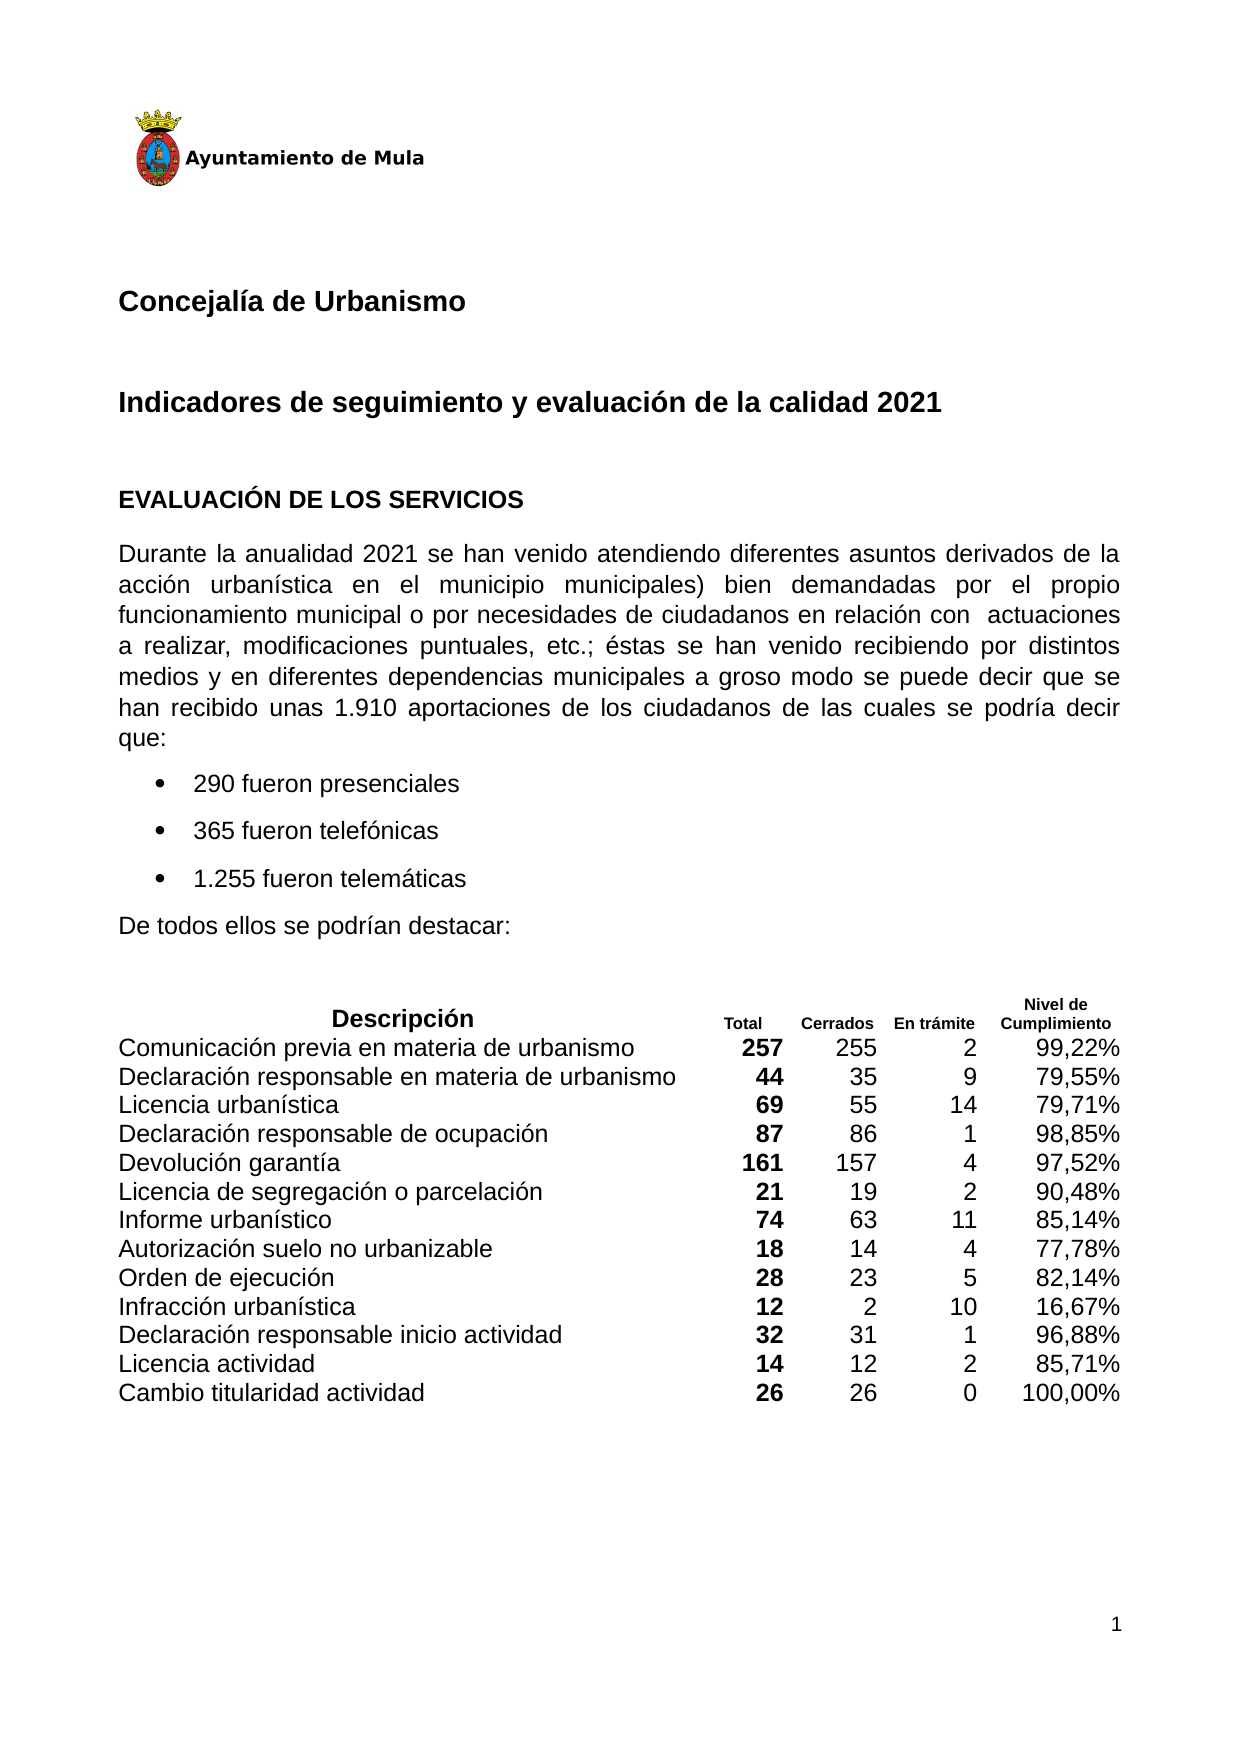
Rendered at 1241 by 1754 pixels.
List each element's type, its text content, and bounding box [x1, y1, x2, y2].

table_cell 63 [791, 1205, 884, 1234]
table_cell 161 [695, 1148, 791, 1177]
table_cell 5 [884, 1263, 984, 1292]
table_cell Licencia urbanística [111, 1090, 695, 1119]
table_cell 2 [884, 1033, 984, 1062]
table_cell 96,88% [984, 1320, 1127, 1349]
table_cell 85,14% [984, 1205, 1127, 1234]
table_cell 87 [695, 1119, 791, 1148]
table_cell Infracción urbanística [111, 1292, 695, 1320]
table_cell 14 [884, 1090, 984, 1119]
table_cell 257 [695, 1033, 791, 1062]
table_cell 12 [791, 1349, 884, 1378]
list 1.255 fueron telemáticas [156, 864, 1122, 892]
text Indicadores de seguimiento y evaluación de la calidad 2021 [118, 385, 1122, 418]
table_cell 85,71% [984, 1349, 1127, 1378]
table_cell 14 [695, 1349, 791, 1378]
table_cell Devolución garantía [111, 1148, 695, 1177]
table_cell Declaración responsable en materia de urbanismo [111, 1062, 695, 1090]
table_header En trámite [884, 989, 984, 1033]
table_cell 69 [695, 1090, 791, 1119]
table_cell 18 [695, 1234, 791, 1263]
table_cell 31 [791, 1320, 884, 1349]
table_cell 4 [884, 1148, 984, 1177]
table_cell 2 [884, 1349, 984, 1378]
table_cell Licencia de segregación o parcelación [111, 1177, 695, 1205]
list 365 fueron telefónicas [156, 816, 1122, 845]
text EVALUACIÓN DE LOS SERVICIOS [118, 485, 1122, 514]
table_cell 98,85% [984, 1119, 1127, 1148]
table_cell 100,00% [984, 1378, 1127, 1407]
list De todos ellos se podrían destacar: [118, 911, 1122, 940]
table_cell 28 [695, 1263, 791, 1292]
text Concejalía de Urbanismo [118, 284, 1122, 318]
table_cell 2 [791, 1292, 884, 1320]
table_cell 10 [884, 1292, 984, 1320]
table_cell Declaración responsable inicio actividad [111, 1320, 695, 1349]
list Durante la anualidad 2021 se han venido atendiendo diferentes asuntos derivados de la acción urbanística en el municipio municipales) bien demandadas por el propio funcionamiento municipal o por necesidades de ciudadanos en relación con actuaciones a realizar, modificaciones puntuales, etc.; éstas se han venido recibiendo por distintos medios y en diferentes dependencias municipales a groso modo se puede decir que se han recibido unas 1.910 aportaciones de los ciudadanos de las cuales se podría decir que: [118, 539, 1122, 752]
table_cell 14 [791, 1234, 884, 1263]
table_cell Declaración responsable de ocupación [111, 1119, 695, 1148]
table_cell 99,22% [984, 1033, 1127, 1062]
table_cell 55 [791, 1090, 884, 1119]
table_cell 23 [791, 1263, 884, 1292]
picture [118, 101, 447, 206]
table_cell 77,78% [984, 1234, 1127, 1263]
table_cell 82,14% [984, 1263, 1127, 1292]
table_cell 26 [791, 1378, 884, 1407]
table_cell 97,52% [984, 1148, 1127, 1177]
table_cell Licencia actividad [111, 1349, 695, 1378]
table_cell 19 [791, 1177, 884, 1205]
table_cell 4 [884, 1234, 984, 1263]
table_cell 26 [695, 1378, 791, 1407]
table_cell 74 [695, 1205, 791, 1234]
table_cell 157 [791, 1148, 884, 1177]
table_cell 255 [791, 1033, 884, 1062]
table_cell 21 [695, 1177, 791, 1205]
table_cell 79,55% [984, 1062, 1127, 1090]
list 290 fueron presenciales [156, 769, 1122, 798]
table_header Descripción [111, 989, 695, 1033]
table_cell 9 [884, 1062, 984, 1090]
table_cell Informe urbanístico [111, 1205, 695, 1234]
table_cell 79,71% [984, 1090, 1127, 1119]
table_cell Orden de ejecución [111, 1263, 695, 1292]
table_cell 0 [884, 1378, 984, 1407]
table_cell 90,48% [984, 1177, 1127, 1205]
table_cell 1 [884, 1119, 984, 1148]
table_cell 35 [791, 1062, 884, 1090]
table_header Nivel de Cumplimiento [984, 989, 1127, 1033]
table_cell 2 [884, 1177, 984, 1205]
table_cell 16,67% [984, 1292, 1127, 1320]
table_header Total [695, 989, 791, 1033]
table_cell 11 [884, 1205, 984, 1234]
table_cell Cambio titularidad actividad [111, 1378, 695, 1407]
table_cell Comunicación previa en materia de urbanismo [111, 1033, 695, 1062]
table_cell 12 [695, 1292, 791, 1320]
table_cell 86 [791, 1119, 884, 1148]
table_cell Autorización suelo no urbanizable [111, 1234, 695, 1263]
table_cell 44 [695, 1062, 791, 1090]
table_cell 32 [695, 1320, 791, 1349]
table_header Cerrados [791, 989, 884, 1033]
table_cell 1 [884, 1320, 984, 1349]
